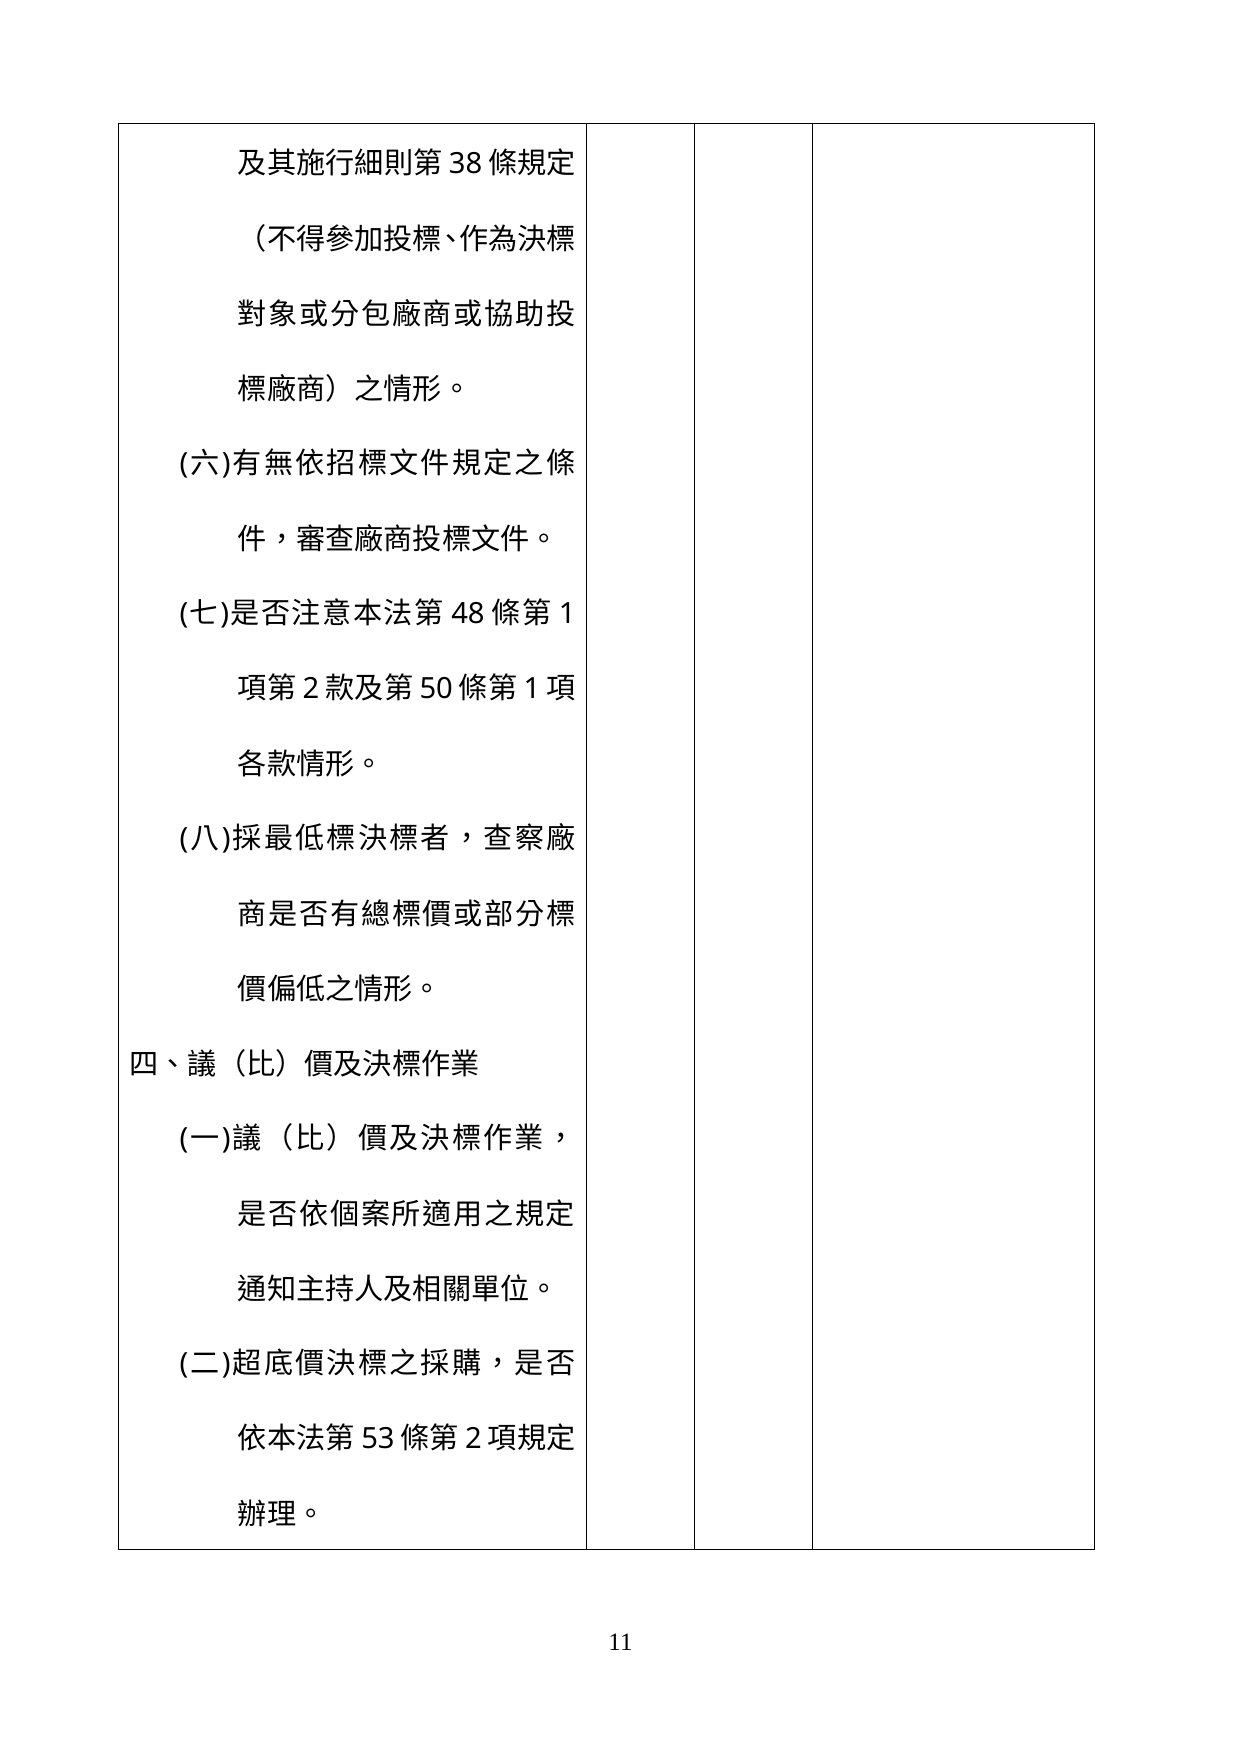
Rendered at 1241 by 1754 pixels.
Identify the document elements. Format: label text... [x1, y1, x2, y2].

table_cell [587, 124, 694, 1549]
table_cell [695, 124, 812, 1549]
table_cell [813, 124, 1094, 1549]
table_cell 及其施行細則第38條規定（不得參加投標、作為決標對象或分包廠商或協助投標廠商）之情形。 (六)有無依招標文件規定之條件，審查廠商投標文件。 (七)是否注意本法第48條第1項第2款及第50條第1項各款情形。 (八)採最低標決標者，查察廠商是否有總標價或部分標價偏低之情形。 四、議（比）價及決標作業 (一)議（比）價及決標作業，是否依個案所適用之規定通知主持人及相關單位。 (二)超底價決標之採購，是否依本法第53條第2項規定辦理。 [119, 124, 586, 1549]
